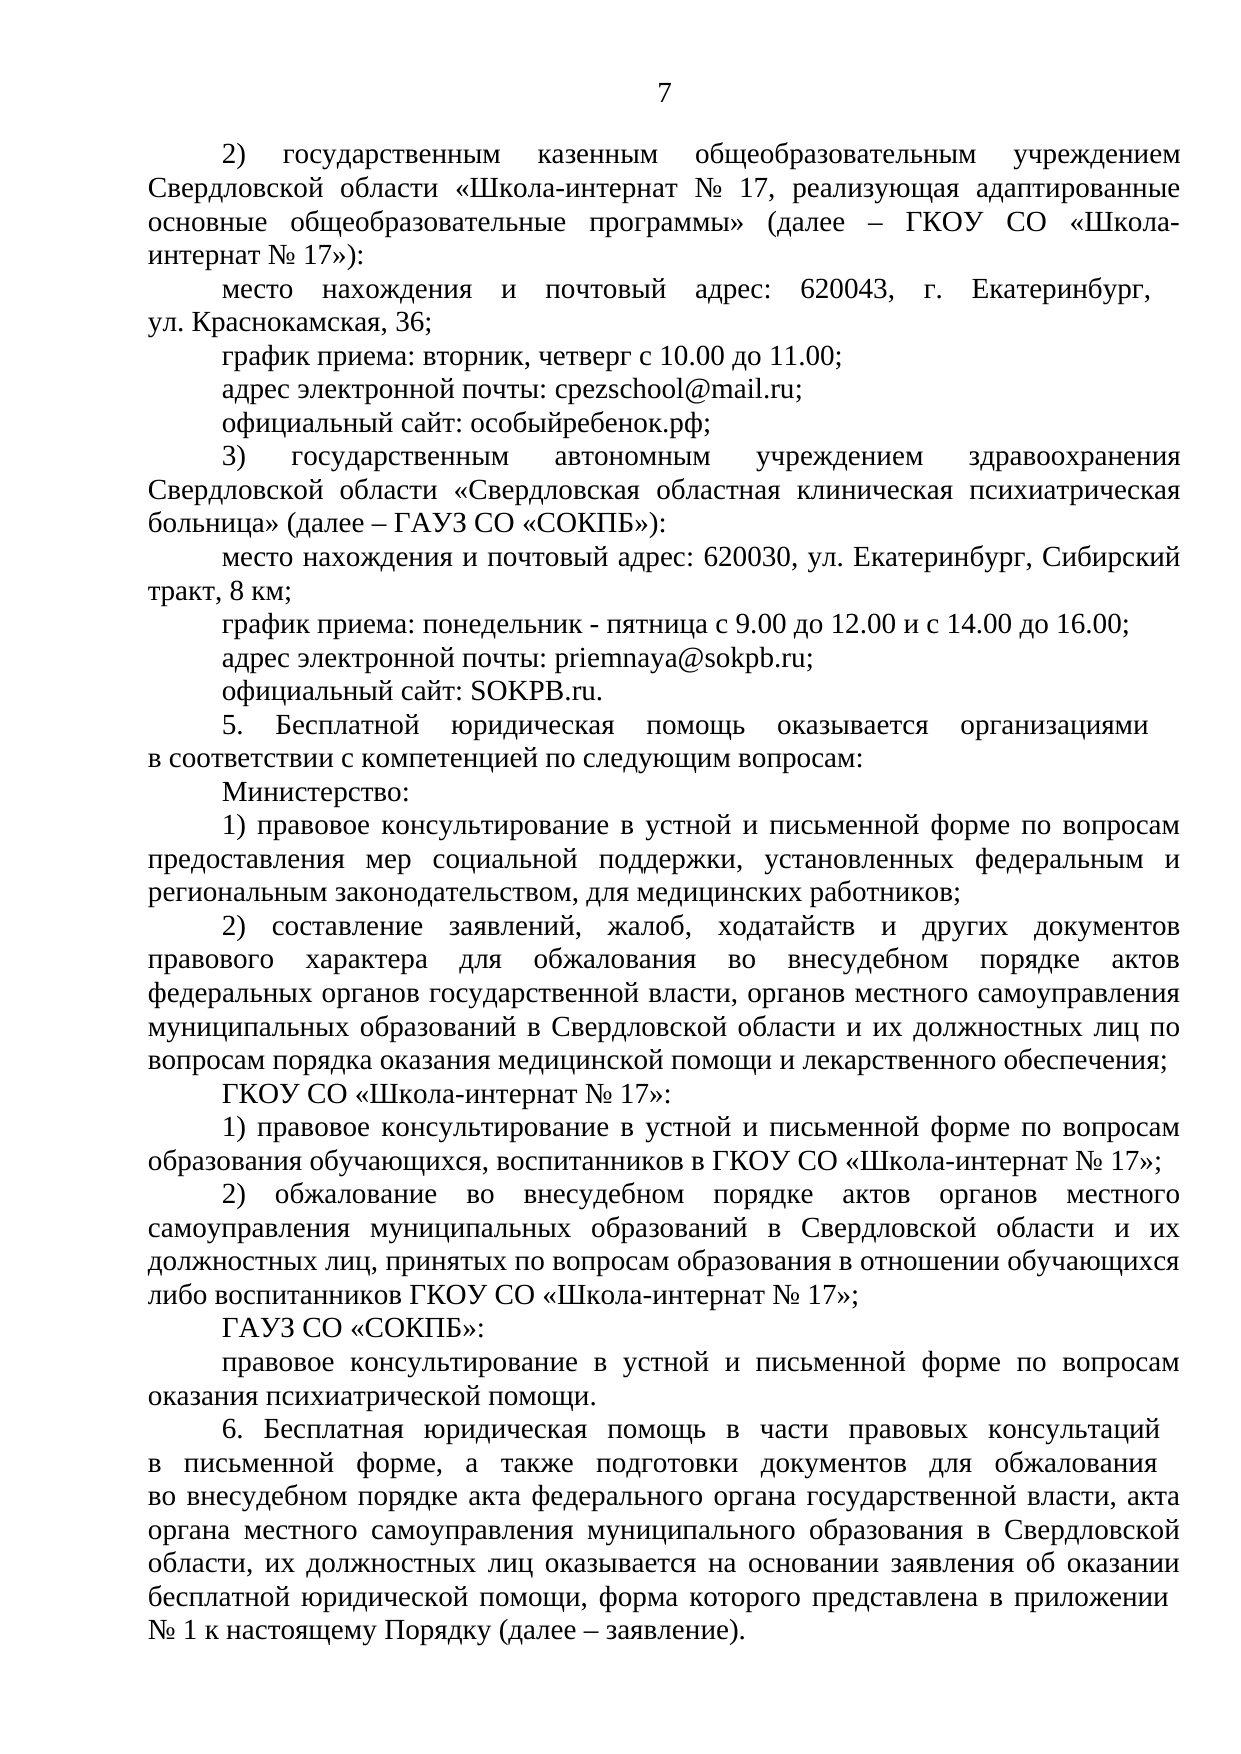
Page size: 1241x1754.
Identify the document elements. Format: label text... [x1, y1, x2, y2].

text 6. Бесплатная юридическая помощь в части правовых консультаций в письменной форме, а также подготовки документов для обжалования во внесудебном порядке акта федерального органа государственной власти, акта органа местного самоуправления муниципального образования в Свердловской области, их должностных лиц оказывается на основании заявления об оказании бесплатной юридической помощи, форма которого представлена в приложении № 1 к настоящему Порядку (далее – заявление). [148, 1411, 1181, 1646]
text адрес электронной почты: priemnaya@sokpb.ru; [148, 640, 1181, 673]
text ГАУЗ СО «СОКПБ»: [148, 1311, 1181, 1344]
text 2) обжалование во внесудебном порядке актов органов местного самоуправления муниципальных образований в Свердловской области и их должностных лиц, принятых по вопросам образования в отношении обучающихся либо воспитанников ГКОУ СО «Школа-интернат № 17»; [148, 1176, 1181, 1311]
text график приема: понедельник - пятница с 9.00 до 12.00 и с 14.00 до 16.00; [148, 606, 1181, 640]
text 1) правовое консультирование в устной и письменной форме по вопросам предоставления мер социальной поддержки, установленных федеральным и региональным законодательством, для медицинских работников; [148, 807, 1181, 908]
text правовое консультирование в устной и письменной форме по вопросам оказания психиатрической помощи. [148, 1344, 1181, 1411]
text 2) составление заявлений, жалоб, ходатайств и других документов правового характера для обжалования во внесудебном порядке актов федеральных органов государственной власти, органов местного самоуправления муниципальных образований в Свердловской области и их должностных лиц по вопросам порядка оказания медицинской помощи и лекарственного обеспечения; [148, 908, 1181, 1076]
text место нахождения и почтовый адрес: 620030, ул. Екатеринбург, Сибирский тракт, 8 км; [148, 539, 1181, 606]
text Министерство: [148, 774, 1181, 807]
text 5. Бесплатной юридическая помощь оказывается организациями в соответствии с компетенцией по следующим вопросам: [148, 707, 1181, 774]
text 2) государственным казенным общеобразовательным учреждением Свердловской области «Школа-интернат № 17, реализующая адаптированные основные общеобразовательные программы» (далее – ГКОУ СО «Школа-интернат № 17»): [148, 137, 1181, 271]
text ГКОУ СО «Школа-интернат № 17»: [148, 1076, 1181, 1109]
text официальный сайт: особыйребенок.рф; [148, 405, 1181, 438]
text график приема: вторник, четверг с 10.00 до 11.00; [148, 338, 1181, 371]
text место нахождения и почтовый адрес: 620043, г. Екатеринбург, ул. Краснокамская, 36; [148, 271, 1181, 338]
text официальный сайт: SOKPB.ru. [148, 673, 1181, 707]
text 1) правовое консультирование в устной и письменной форме по вопросам образования обучающихся, воспитанников в ГКОУ СО «Школа-интернат № 17»; [148, 1109, 1181, 1176]
text адрес электронной почты: cpezschool@mail.ru; [148, 371, 1181, 405]
text 3) государственным автономным учреждением здравоохранения Свердловской области «Свердловская областная клиническая психиатрическая больница» (далее – ГАУЗ СО «СОКПБ»): [148, 438, 1181, 539]
